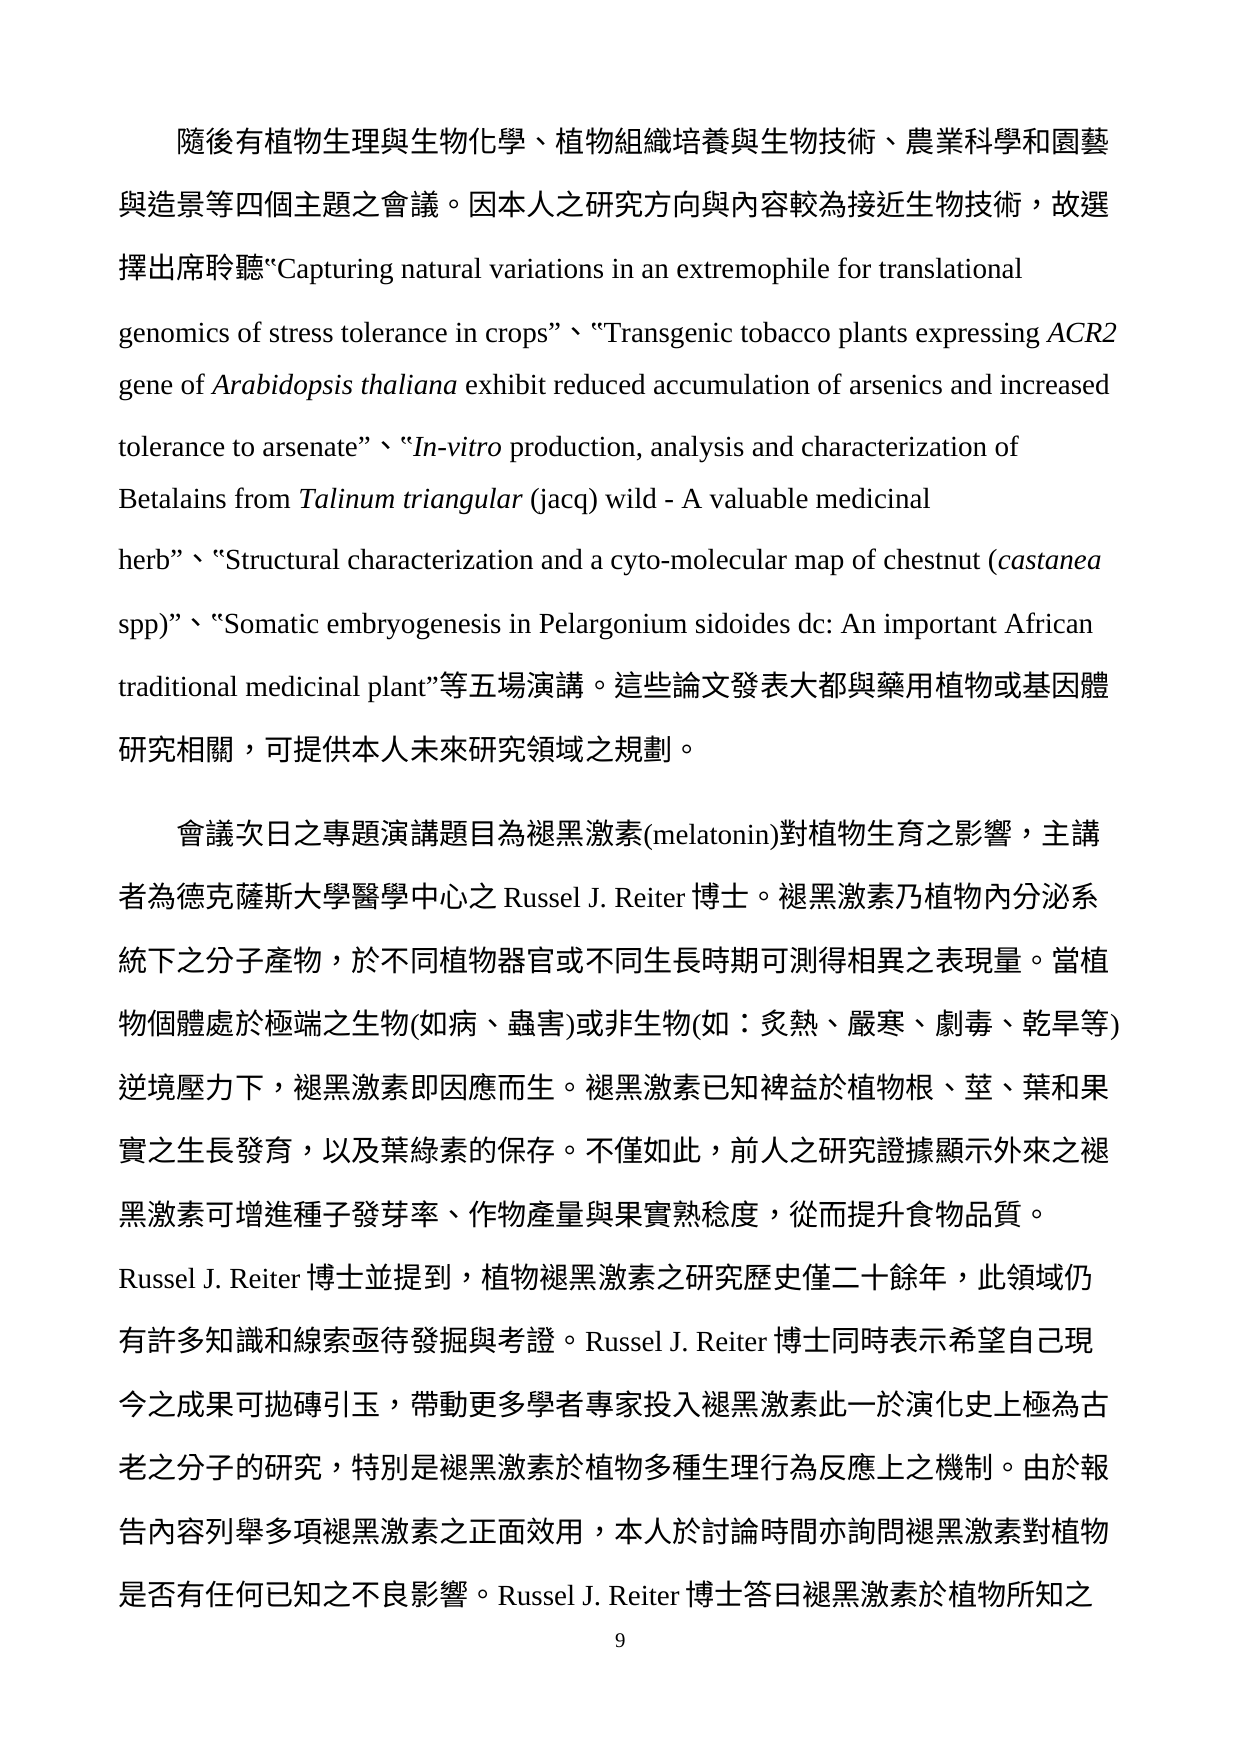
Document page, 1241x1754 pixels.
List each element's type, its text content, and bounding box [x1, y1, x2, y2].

text 會議次日之專題演講題目為褪黑激素(melatonin)對植物生育之影響，主講者為德克薩斯大學醫學中心之Russel J. Reiter博士。褪黑激素乃植物內分泌系統下之分子產物，於不同植物器官或不同生長時期可測得相異之表現量。當植物個體處於極端之生物(如病、蟲害)或非生物(如：炙熱、嚴寒、劇毒、乾旱等)逆境壓力下，褪黑激素即因應而生。褪黑激素已知裨益於植物根、莖、葉和果實之生長發育，以及葉綠素的保存。不僅如此，前人之研究證據顯示外來之褪黑激素可增進種子發芽率、作物產量與果實熟稔度，從而提升食物品質。Russel J. Reiter博士並提到，植物褪黑激素之研究歷史僅二十餘年，此領域仍有許多知識和線索亟待發掘與考證。Russel J. Reiter博士同時表示希望自己現今之成果可拋磚引玉，帶動更多學者專家投入褪黑激素此一於演化史上極為古老之分子的研究，特別是褪黑激素於植物多種生理行為反應上之機制。由於報告內容列舉多項褪黑激素之正面效用，本人於討論時間亦詢問褪黑激素對植物是否有任何已知之不良影響。Russel J. Reiter博士答曰褪黑激素於植物所知之賀爾蒙中為毒性和副作用極小之分子，目前僅知土壤中含量過高之褪黑激素可能造成植物生長遲滯現象。譚敦憲博士則告知枸杞已證實含有褪黑激素，未來如何應用褪黑激素於本所栽種之藥用植物與機能性蔬果，不失為一發展之鵠的。 [118, 811, 1122, 1614]
text 隨後有植物生理與生物化學、植物組織培養與生物技術、農業科學和園藝與造景等四個主題之會議。因本人之研究方向與內容較為接近生物技術，故選擇出席聆聽‟Capturing natural variations in an extremophile for translational genomics of stress tolerance in crops”、‟Transgenic tobacco plants expressing ACR2 gene of Arabidopsis thaliana exhibit reduced accumulation of arsenics and increased tolerance to arsenate”、‟In-vitro production, analysis and characterization of Betalains from Talinum triangular (jacq) wild - A valuable medicinal herb”、‟Structural characterization and a cyto-molecular map of chestnut (castanea spp)”、‟Somatic embryogenesis in Pelargonium sidoides dc: An important African traditional medicinal plant”等五場演講。這些論文發表大都與藥用植物或基因體研究相關，可提供本人未來研究領域之規劃。 [118, 118, 1122, 768]
